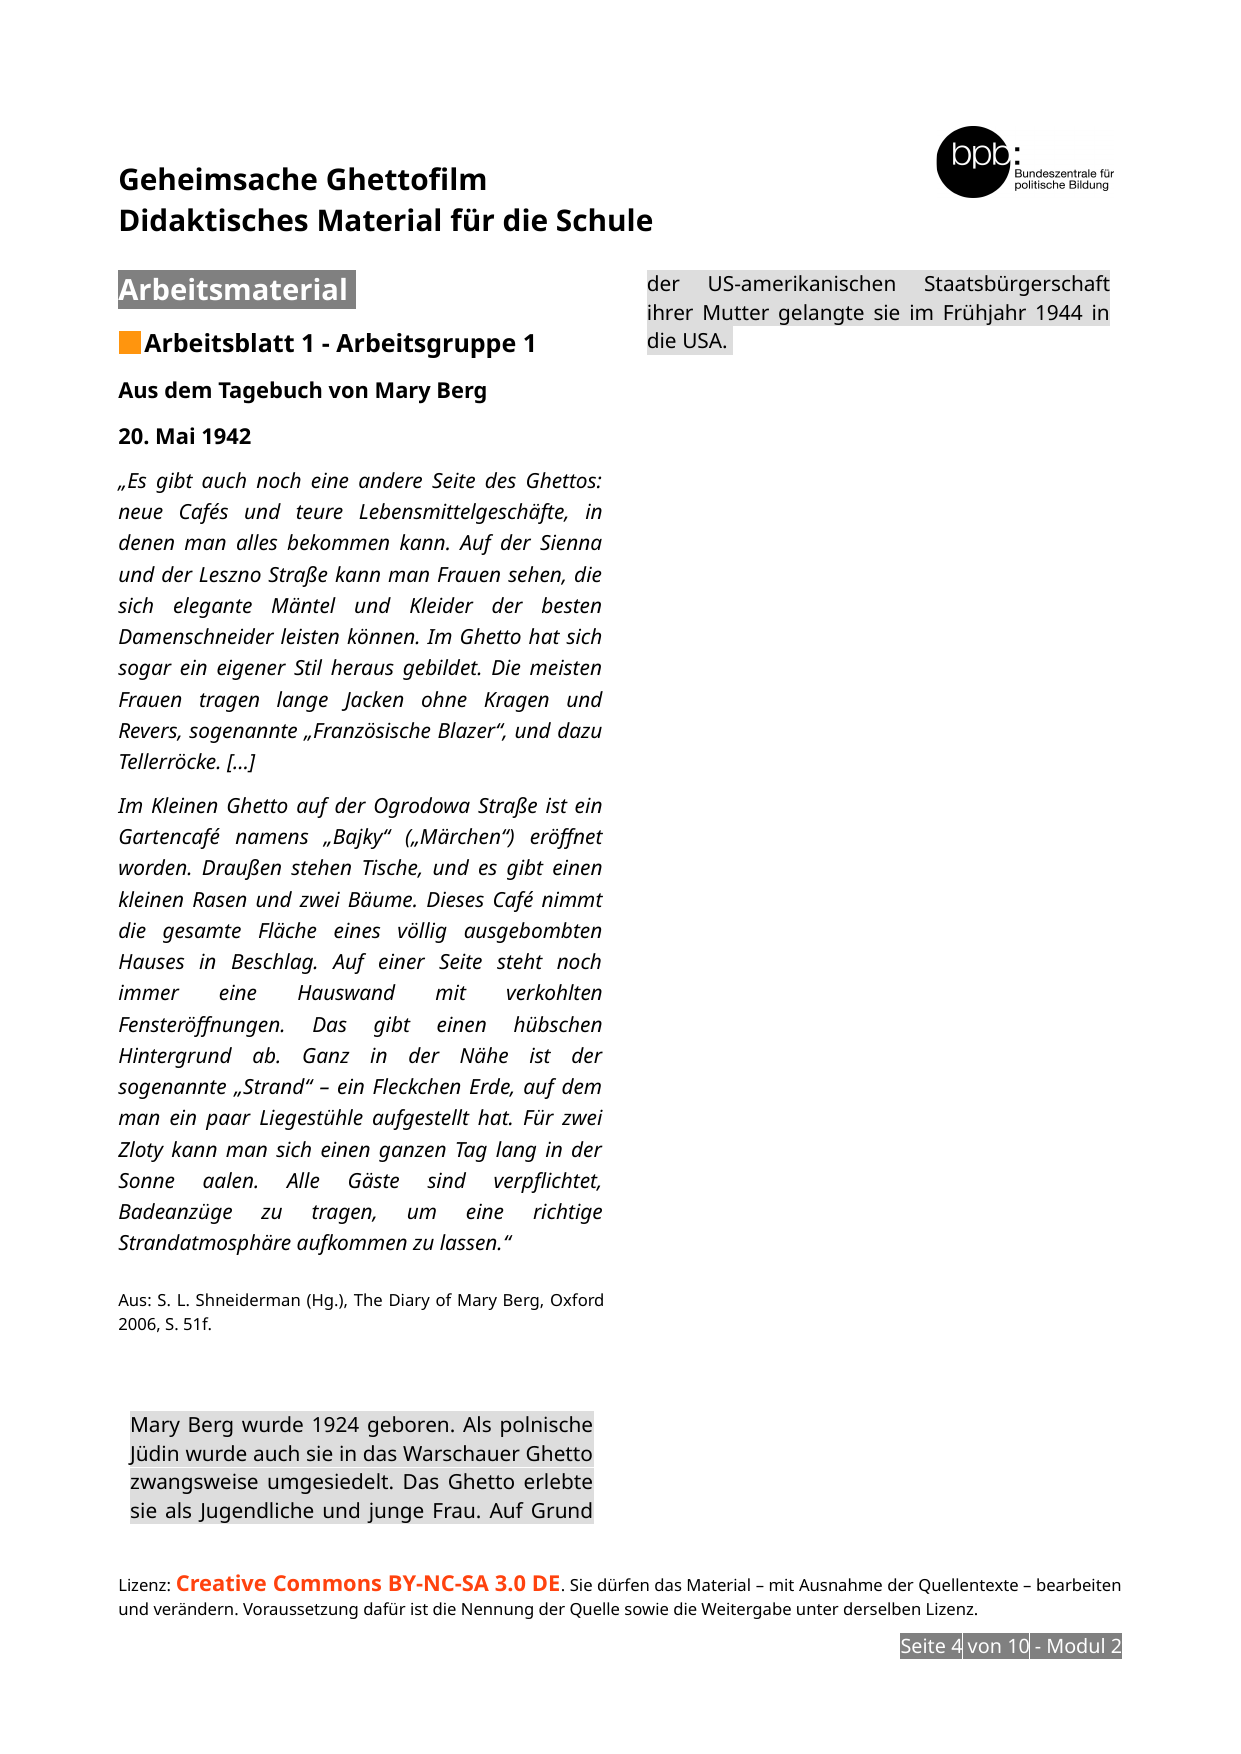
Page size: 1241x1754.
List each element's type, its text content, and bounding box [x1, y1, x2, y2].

picture [936, 126, 1114, 198]
text Arbeitsmaterial [118, 269, 605, 309]
text Mary Berg wurde 1924 geboren. Als polnische Jüdin wurde auch sie in das Warschauer Ghetto zwangsweise umgesiedelt. Das Ghetto erlebte sie als Jugendliche und junge Frau. Auf Grund [130, 1411, 594, 1524]
text 20. Mai 1942 [118, 421, 605, 451]
text Arbeitsblatt 1 - Arbeitsgruppe 1 [118, 326, 605, 360]
text „Es gibt auch noch eine andere Seite des Ghettos: neue Cafés und teure Lebensmittelgeschäfte, in denen man alles bekommen kann. Auf der Sienna und der Leszno Straße kann man Frauen sehen, die sich elegante Mäntel und Kleider der besten Damenschneider leisten können. Im Ghetto hat sich sogar ein eigener Stil heraus gebildet. Die meisten Frauen tragen lange Jacken ohne Kragen und Revers, sogenannte „Französische Blazer“, und dazu Tellerröcke. […] [118, 466, 605, 776]
text der US-amerikanischen Staatsbürgerschaft ihrer Mutter gelangte sie im Frühjahr 1944 in die USA. [647, 269, 1110, 355]
text Im Kleinen Ghetto auf der Ogrodowa Straße ist ein Gartencafé namens „Bajky“ („Märchen“) eröffnet worden. Draußen stehen Tische, und es gibt einen kleinen Rasen und zwei Bäume. Dieses Café nimmt die gesamte Fläche eines völlig ausgebombten Hauses in Beschlag. Auf einer Seite steht noch immer eine Hauswand mit verkohlten Fensteröffnungen. Das gibt einen hübschen Hintergrund ab. Ganz in der Nähe ist der sogenannte „Strand“ – ein Fleckchen Erde, auf dem man ein paar Liegestühle aufgestellt hat. Für zwei Zloty kann man sich einen ganzen Tag lang in der Sonne aalen. Alle Gäste sind verpflichtet, Badeanzüge zu tragen, um eine richtige Strandatmosphäre aufkommen zu lassen.“ [118, 791, 605, 1257]
text Aus dem Tagebuch von Mary Berg [118, 376, 605, 405]
text Aus: S. L. Shneiderman (Hg.), The Diary of Mary Berg, Oxford 2006, S. 51f. [118, 1288, 605, 1336]
